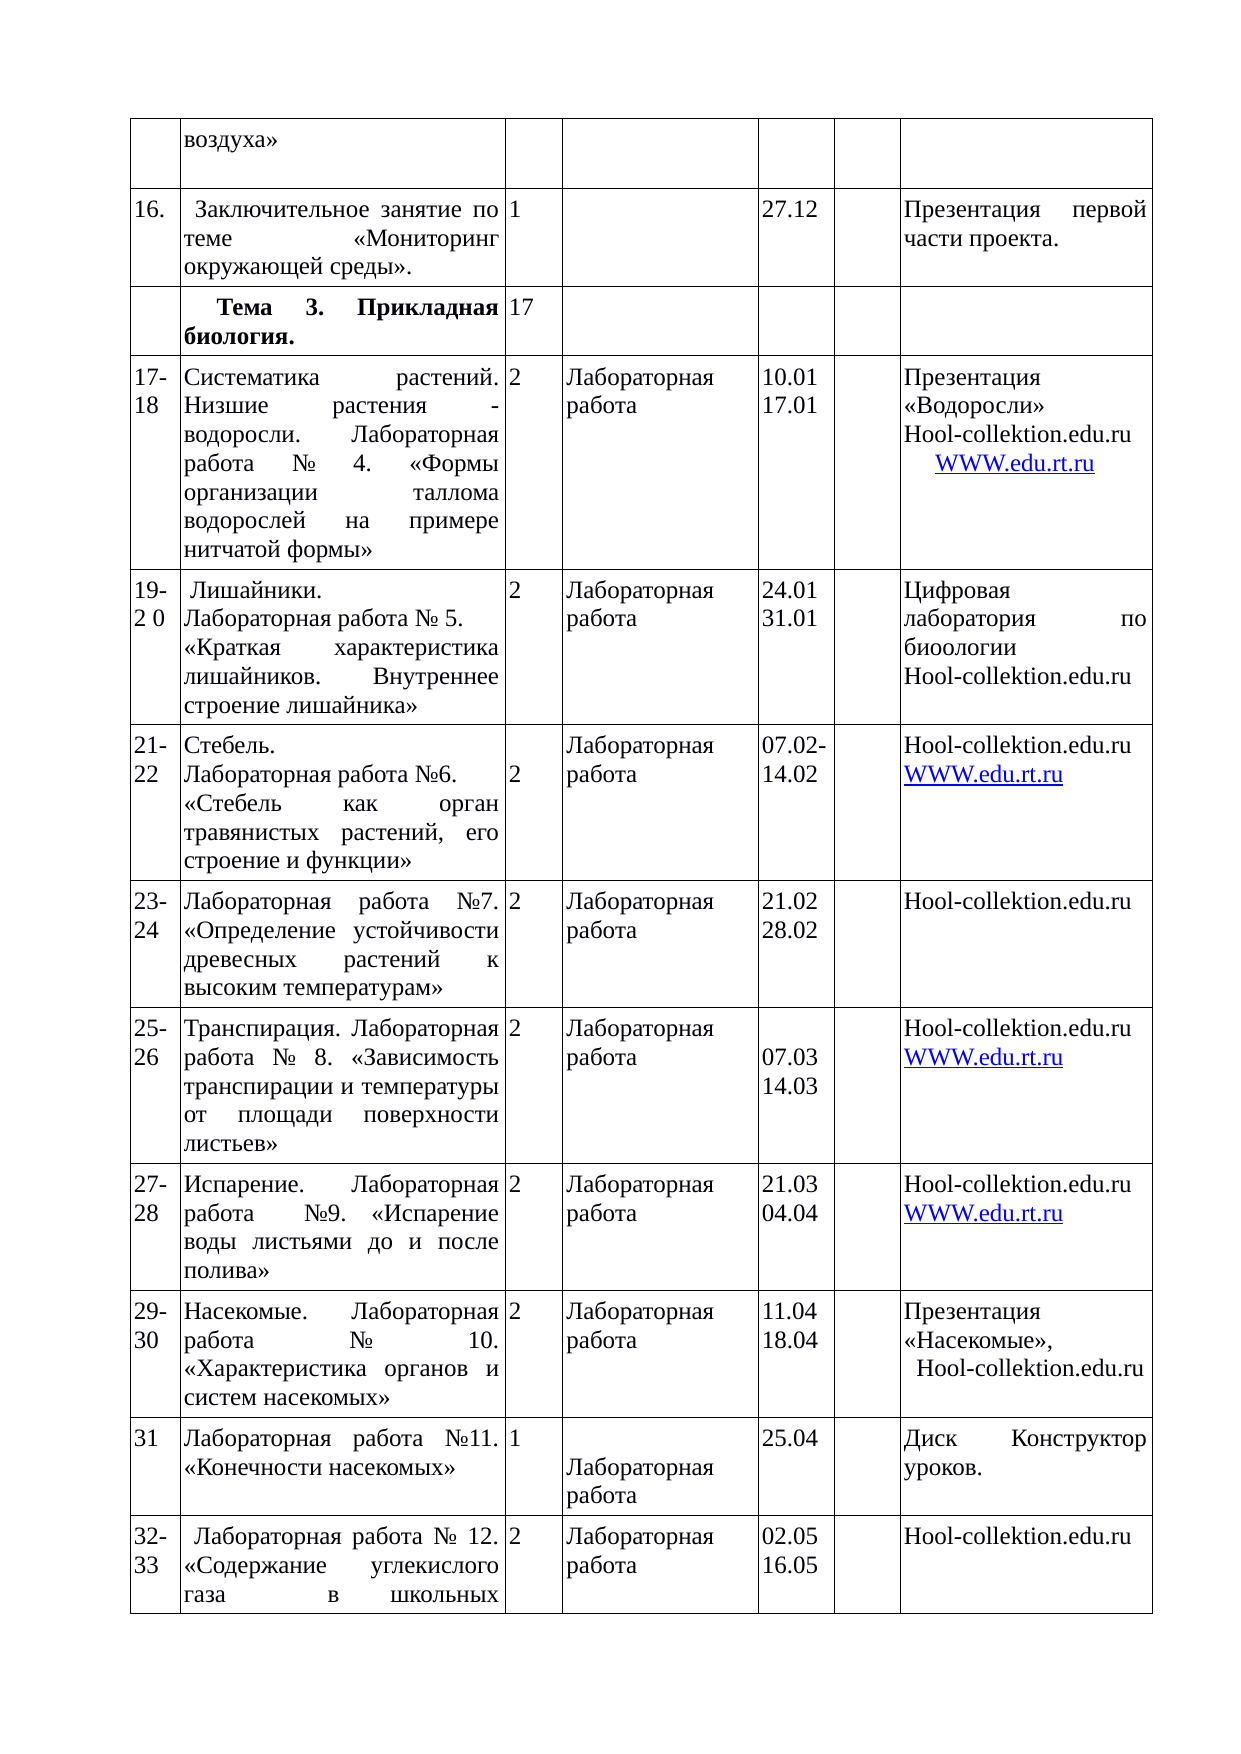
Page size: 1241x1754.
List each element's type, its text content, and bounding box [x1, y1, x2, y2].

table_cell 2 [506, 1291, 562, 1417]
table_cell 17-18 [131, 356, 180, 568]
table_cell Hool-collektion.edu.ru WWW.edu.rt.ru [901, 725, 1152, 880]
table_cell Лабораторная работа [563, 1291, 758, 1417]
table_cell Цифровая лаборатория по биоологии Hool-collektion.edu.ru [901, 570, 1152, 724]
table_cell Испарение. Лабораторная работа №9. «Испарение воды листьями до и после полива» [181, 1164, 505, 1290]
table_cell 07.02- 14.02 [759, 725, 834, 880]
table_cell [563, 287, 758, 355]
table_cell [835, 1291, 900, 1417]
table_cell Лабораторная работа № 12. «Содержание углекислого газа в школьных [181, 1516, 505, 1613]
table_cell 19-2 0 [131, 570, 180, 724]
table_cell Лабораторная работа [563, 570, 758, 724]
table_cell 2 [506, 881, 562, 1007]
table_cell Тема 3. Прикладная биология. [181, 287, 505, 355]
table_cell Лабораторная работа [563, 725, 758, 880]
table_cell 2 [506, 1516, 562, 1613]
table_cell Hool-collektion.edu.ru WWW.edu.rt.ru [901, 1008, 1152, 1163]
table_cell 21.03 04.04 [759, 1164, 834, 1290]
table_cell Презентация «Водоросли» Hool-collektion.edu.ru WWW.edu.rt.ru [901, 356, 1152, 568]
table_cell [563, 119, 758, 188]
table_cell Презентация «Насекомые», Hool-collektion.edu.ru [901, 1291, 1152, 1417]
table_cell [759, 119, 834, 188]
table_cell Лабораторная работа [563, 356, 758, 568]
table_cell 2 [506, 1008, 562, 1163]
table_cell 25-26 [131, 1008, 180, 1163]
table_cell [835, 725, 900, 880]
table_cell [835, 356, 900, 568]
table_cell 11.04 18.04 [759, 1291, 834, 1417]
table_cell Hool-collektion.edu.ru WWW.edu.rt.ru [901, 1164, 1152, 1290]
table_cell воздуха» [181, 119, 505, 188]
table_cell [835, 570, 900, 724]
table_cell 24.01 31.01 [759, 570, 834, 724]
table_cell [835, 1516, 900, 1613]
table_cell 27.12 [759, 189, 834, 286]
table_cell [835, 189, 900, 286]
table_cell 27-28 [131, 1164, 180, 1290]
table_cell Систематика растений. Низшие растения - водоросли. Лабораторная работа № 4. «Формы организации таллома водорослей на примере нитчатой формы» [181, 356, 505, 568]
table_cell 16. [131, 189, 180, 286]
table_cell [563, 189, 758, 286]
table_cell [835, 1418, 900, 1515]
table_cell Диск Конструктор уроков. [901, 1418, 1152, 1515]
table_cell 1 [506, 189, 562, 286]
table_cell [901, 287, 1152, 355]
table_cell Лабораторная работа №7. «Определение устойчивости древесных растений к высоким температурам» [181, 881, 505, 1007]
table_cell Лабораторная работа №11. «Конечности насекомых» [181, 1418, 505, 1515]
table_cell Транспирация. Лабораторная работа № 8. «Зависимость транспирации и температуры от площади поверхности листьев» [181, 1008, 505, 1163]
table_cell Лабораторная работа [563, 1516, 758, 1613]
table_cell 2 [506, 725, 562, 880]
table_cell [901, 119, 1152, 188]
table_cell Лабораторная работа [563, 1008, 758, 1163]
table_cell [131, 287, 180, 355]
table_cell [506, 119, 562, 188]
table_cell 2 [506, 1164, 562, 1290]
table_cell Стебель. Лабораторная работа №6. «Стебель как орган травянистых растений, его строение и функции» [181, 725, 505, 880]
table_cell [835, 1008, 900, 1163]
table_cell 29-30 [131, 1291, 180, 1417]
table_cell 32-33 [131, 1516, 180, 1613]
table_cell 31 [131, 1418, 180, 1515]
table_cell Hool-collektion.edu.ru [901, 881, 1152, 1007]
table_cell 2 [506, 356, 562, 568]
table_cell Лабораторная работа [563, 1164, 758, 1290]
table_cell [131, 119, 180, 188]
table_cell [835, 881, 900, 1007]
table_cell Hool-collektion.edu.ru [901, 1516, 1152, 1613]
table_cell Заключительное занятие по теме «Мониторинг окружающей среды». [181, 189, 505, 286]
table_cell [835, 287, 900, 355]
table_cell 1 [506, 1418, 562, 1515]
table_cell Презентация первой части проекта. [901, 189, 1152, 286]
table_cell 17 [506, 287, 562, 355]
table_cell Лабораторная работа [563, 1418, 758, 1515]
table_cell 07.03 14.03 [759, 1008, 834, 1163]
table_cell 23-24 [131, 881, 180, 1007]
table_cell Лабораторная работа [563, 881, 758, 1007]
table_cell Лишайники. Лабораторная работа № 5. «Краткая характеристика лишайников. Внутреннее строение лишайника» [181, 570, 505, 724]
table_cell Насекомые. Лабораторная работа № 10. «Характеристика органов и систем насекомых» [181, 1291, 505, 1417]
table_cell [835, 1164, 900, 1290]
table_cell 2 [506, 570, 562, 724]
table_cell 25.04 [759, 1418, 834, 1515]
table_cell [759, 287, 834, 355]
table_cell 21-22 [131, 725, 180, 880]
table_cell [835, 119, 900, 188]
table_cell 21.02 28.02 [759, 881, 834, 1007]
table_cell 02.05 16.05 [759, 1516, 834, 1613]
table_cell 10.01 17.01 [759, 356, 834, 568]
